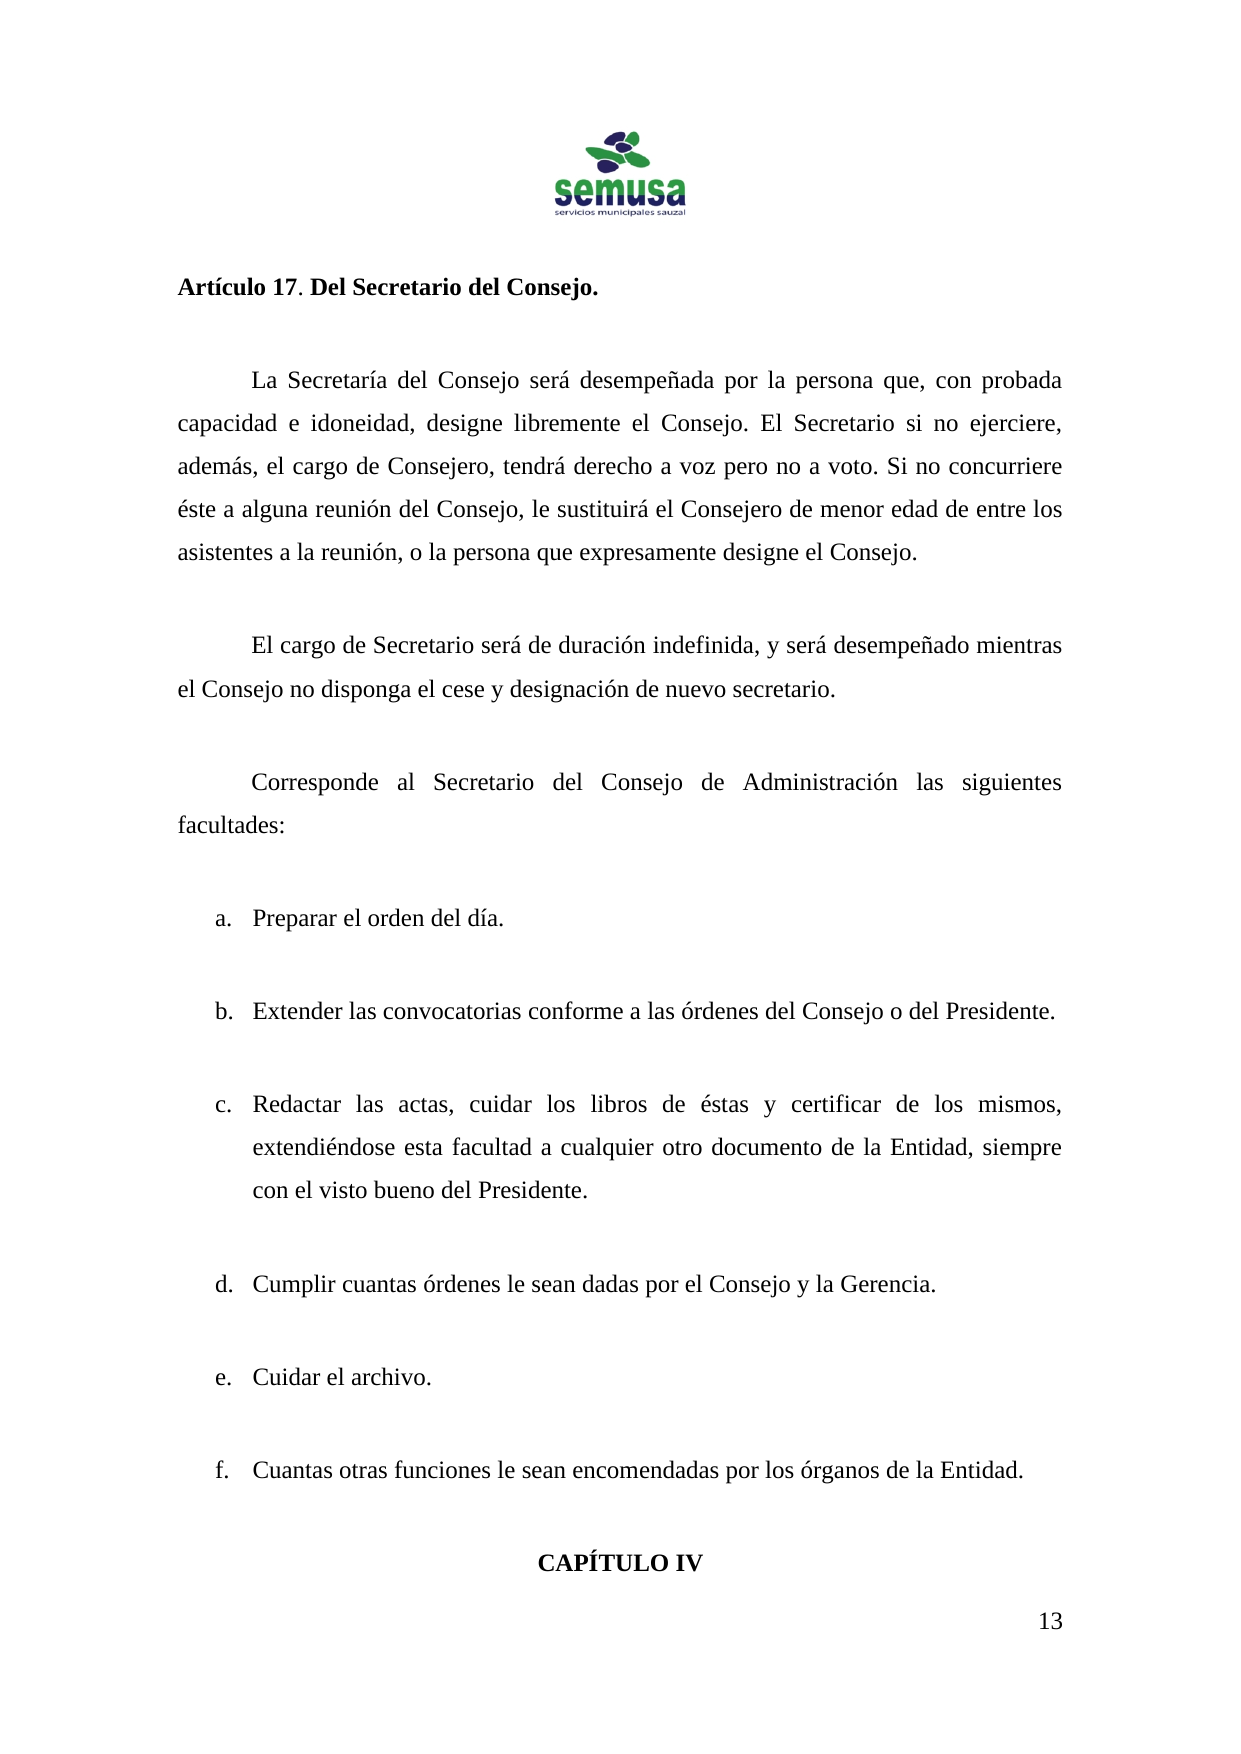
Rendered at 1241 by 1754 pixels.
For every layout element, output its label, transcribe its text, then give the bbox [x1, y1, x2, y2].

list Cumplir cuantas órdenes le sean dadas por el Consejo y la Gerencia. [215, 1269, 1063, 1297]
list Extender las convocatorias conforme a las órdenes del Consejo o del Presidente. [215, 996, 1063, 1025]
text Corresponde al Secretario del Consejo de Administración las siguientes facultades: [177, 767, 1063, 839]
text La Secretaría del Consejo será desempeñada por la persona que, con probada capacidad e idoneidad, designe libremente el Consejo. El Secretario si no ejerciere, además, el cargo de Consejero, tendrá derecho a voz pero no a voto. Si no concurriere éste a alguna reunión del Consejo, le sustituirá el Consejero de menor edad de entre los asistentes a la reunión, o la persona que expresamente designe el Consejo. [177, 365, 1063, 566]
list Cuidar el archivo. [215, 1362, 1063, 1391]
subtitle CAPÍTULO IV [177, 1548, 1063, 1577]
list Preparar el orden del día. [215, 903, 1063, 932]
text El cargo de Secretario será de duración indefinida, y será desempeñado mientras el Consejo no disponga el cese y designación de nuevo secretario. [177, 631, 1063, 702]
text Artículo 17. Del Secretario del Consejo. [177, 272, 1063, 301]
list Redactar las actas, cuidar los libros de éstas y certificar de los mismos, extendiéndose esta facultad a cualquier otro documento de la Entidad, siempre con el visto bueno del Presidente. [215, 1089, 1063, 1204]
list Cuantas otras funciones le sean encomendadas por los órganos de la Entidad. [215, 1455, 1063, 1484]
